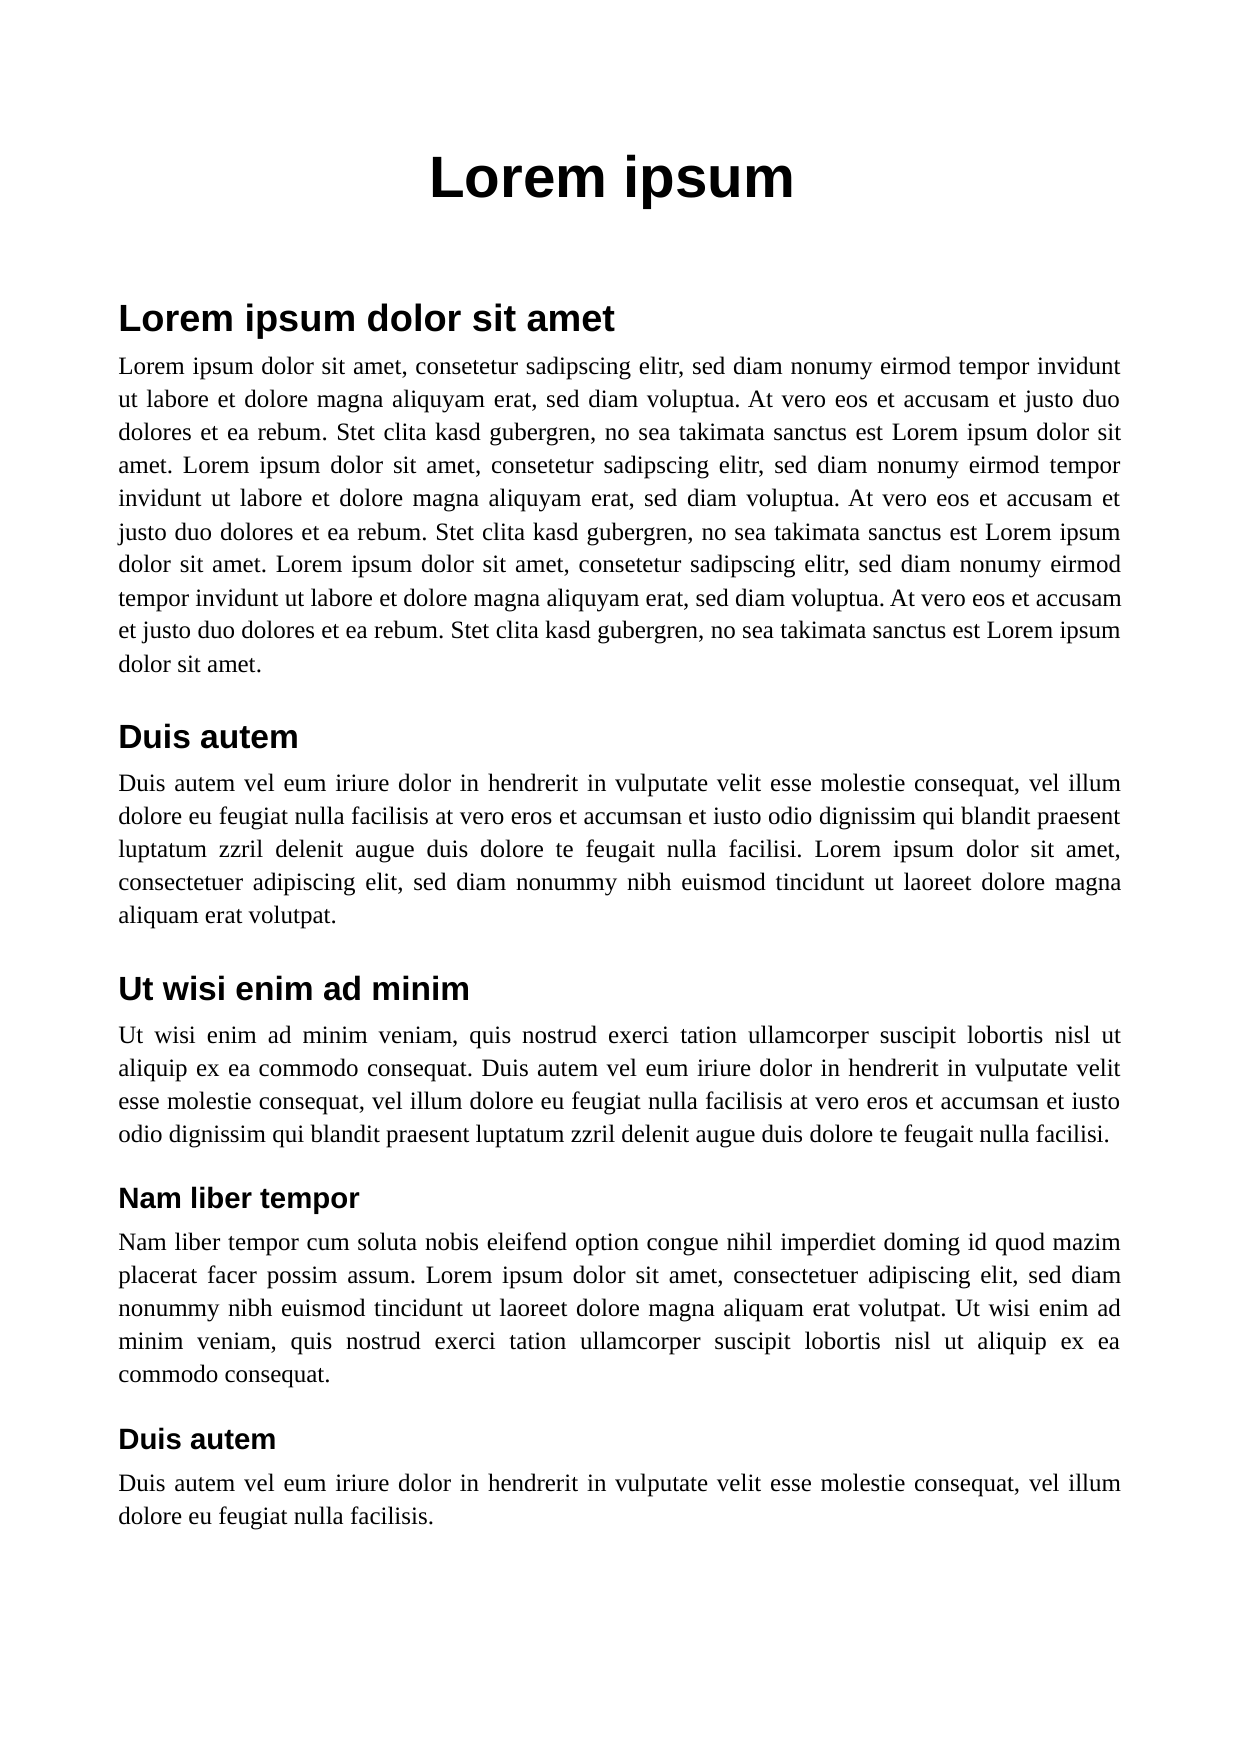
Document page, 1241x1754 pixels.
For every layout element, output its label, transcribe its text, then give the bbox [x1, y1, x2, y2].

text Ut wisi enim ad minim veniam, quis nostrud exerci tation ullamcorper suscipit lobortis nisl ut aliquip ex ea commodo consequat. Duis autem vel eum iriure dolor in hendrerit in vulputate velit esse molestie consequat, vel illum dolore eu feugiat nulla facilisis at vero eros et accumsan et iusto odio dignissim qui blandit praesent luptatum zzril delenit augue duis dolore te feugait nulla facilisi. [118, 1020, 1122, 1148]
title Lorem ipsum [118, 143, 1122, 210]
text Nam liber tempor cum soluta nobis eleifend option congue nihil imperdiet doming id quod mazim placerat facer possim assum. Lorem ipsum dolor sit amet, consectetuer adipiscing elit, sed diam nonummy nibh euismod tincidunt ut laoreet dolore magna aliquam erat volutpat. Ut wisi enim ad minim veniam, quis nostrud exerci tation ullamcorper suscipit lobortis nisl ut aliquip ex ea commodo consequat. [118, 1227, 1122, 1388]
subtitle Nam liber tempor [118, 1181, 1122, 1215]
text Lorem ipsum dolor sit amet, consetetur sadipscing elitr, sed diam nonumy eirmod tempor invidunt ut labore et dolore magna aliquyam erat, sed diam voluptua. At vero eos et accusam et justo duo dolores et ea rebum. Stet clita kasd gubergren, no sea takimata sanctus est Lorem ipsum dolor sit amet. Lorem ipsum dolor sit amet, consetetur sadipscing elitr, sed diam nonumy eirmod tempor invidunt ut labore et dolore magna aliquyam erat, sed diam voluptua. At vero eos et accusam et justo duo dolores et ea rebum. Stet clita kasd gubergren, no sea takimata sanctus est Lorem ipsum dolor sit amet. Lorem ipsum dolor sit amet, consetetur sadipscing elitr, sed diam nonumy eirmod tempor invidunt ut labore et dolore magna aliquyam erat, sed diam voluptua. At vero eos et accusam et justo duo dolores et ea rebum. Stet clita kasd gubergren, no sea takimata sanctus est Lorem ipsum dolor sit amet. [118, 351, 1122, 677]
text Duis autem vel eum iriure dolor in hendrerit in vulputate velit esse molestie consequat, vel illum dolore eu feugiat nulla facilisis. [118, 1468, 1122, 1530]
text Duis autem vel eum iriure dolor in hendrerit in vulputate velit esse molestie consequat, vel illum dolore eu feugiat nulla facilisis at vero eros et accumsan et iusto odio dignissim qui blandit praesent luptatum zzril delenit augue duis dolore te feugait nulla facilisi. Lorem ipsum dolor sit amet, consectetuer adipiscing elit, sed diam nonummy nibh euismod tincidunt ut laoreet dolore magna aliquam erat volutpat. [118, 768, 1122, 929]
subtitle Lorem ipsum dolor sit amet [118, 295, 1122, 339]
subtitle Ut wisi enim ad minim [118, 969, 1122, 1007]
subtitle Duis autem [118, 717, 1122, 756]
subtitle Duis autem [118, 1422, 1122, 1455]
